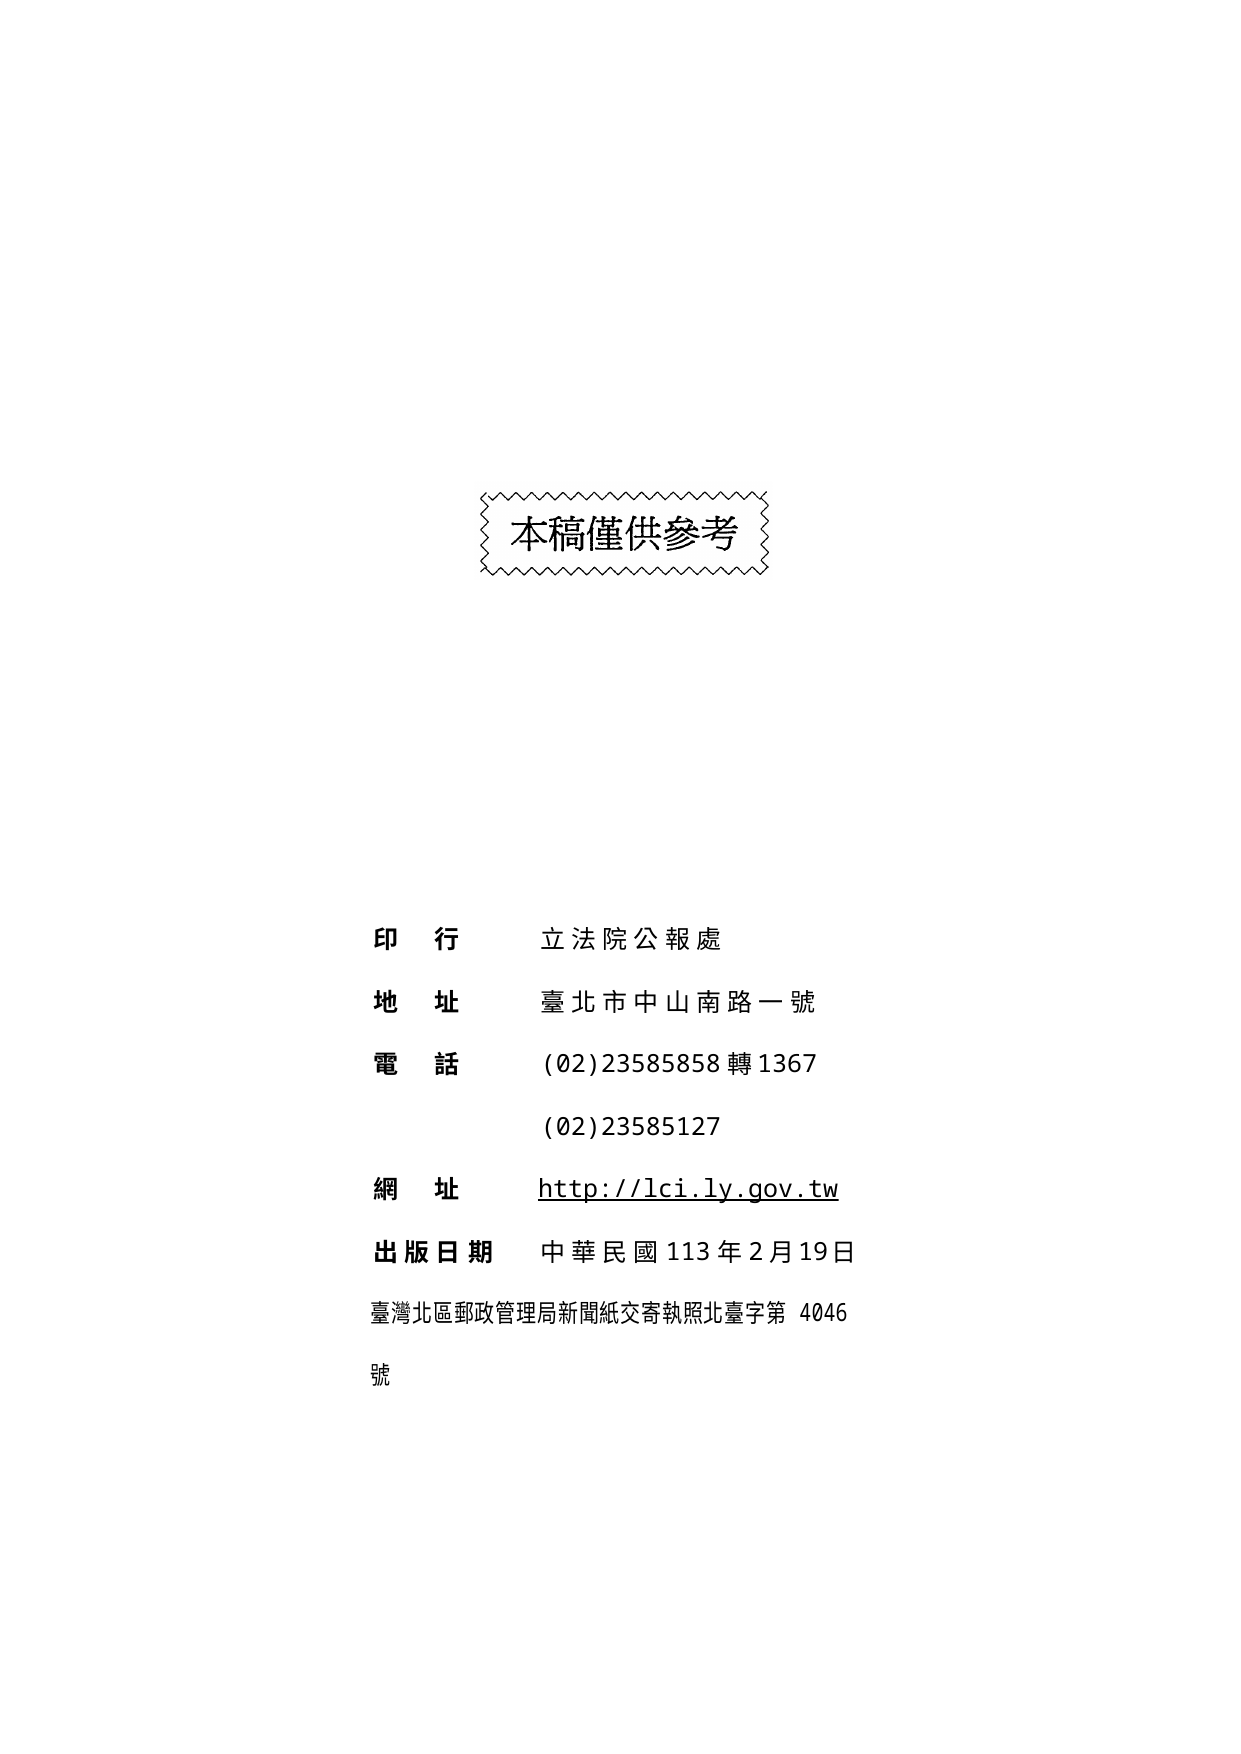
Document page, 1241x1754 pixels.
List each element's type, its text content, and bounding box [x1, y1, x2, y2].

table_cell 臺北市中山南路一號 [534, 969, 878, 1031]
table_cell (02)23585858轉1367 (02)23585127 [534, 1031, 878, 1156]
table_cell 電話 [362, 1031, 534, 1156]
table_header 印行 [362, 906, 534, 969]
table_cell 網址 [362, 1156, 534, 1219]
table_header [468, 406, 773, 594]
table_cell 出版日期 [362, 1219, 534, 1281]
table_cell 地址 [362, 969, 534, 1031]
table_cell http://lci.ly.gov.tw [534, 1156, 878, 1219]
table_cell 臺灣北區郵政管理局新聞紙交寄執照北臺字第4046號 [362, 1281, 878, 1406]
table_header 立法院公報處 [534, 906, 878, 969]
table_cell 中華民國113年2月19日 [534, 1219, 878, 1281]
